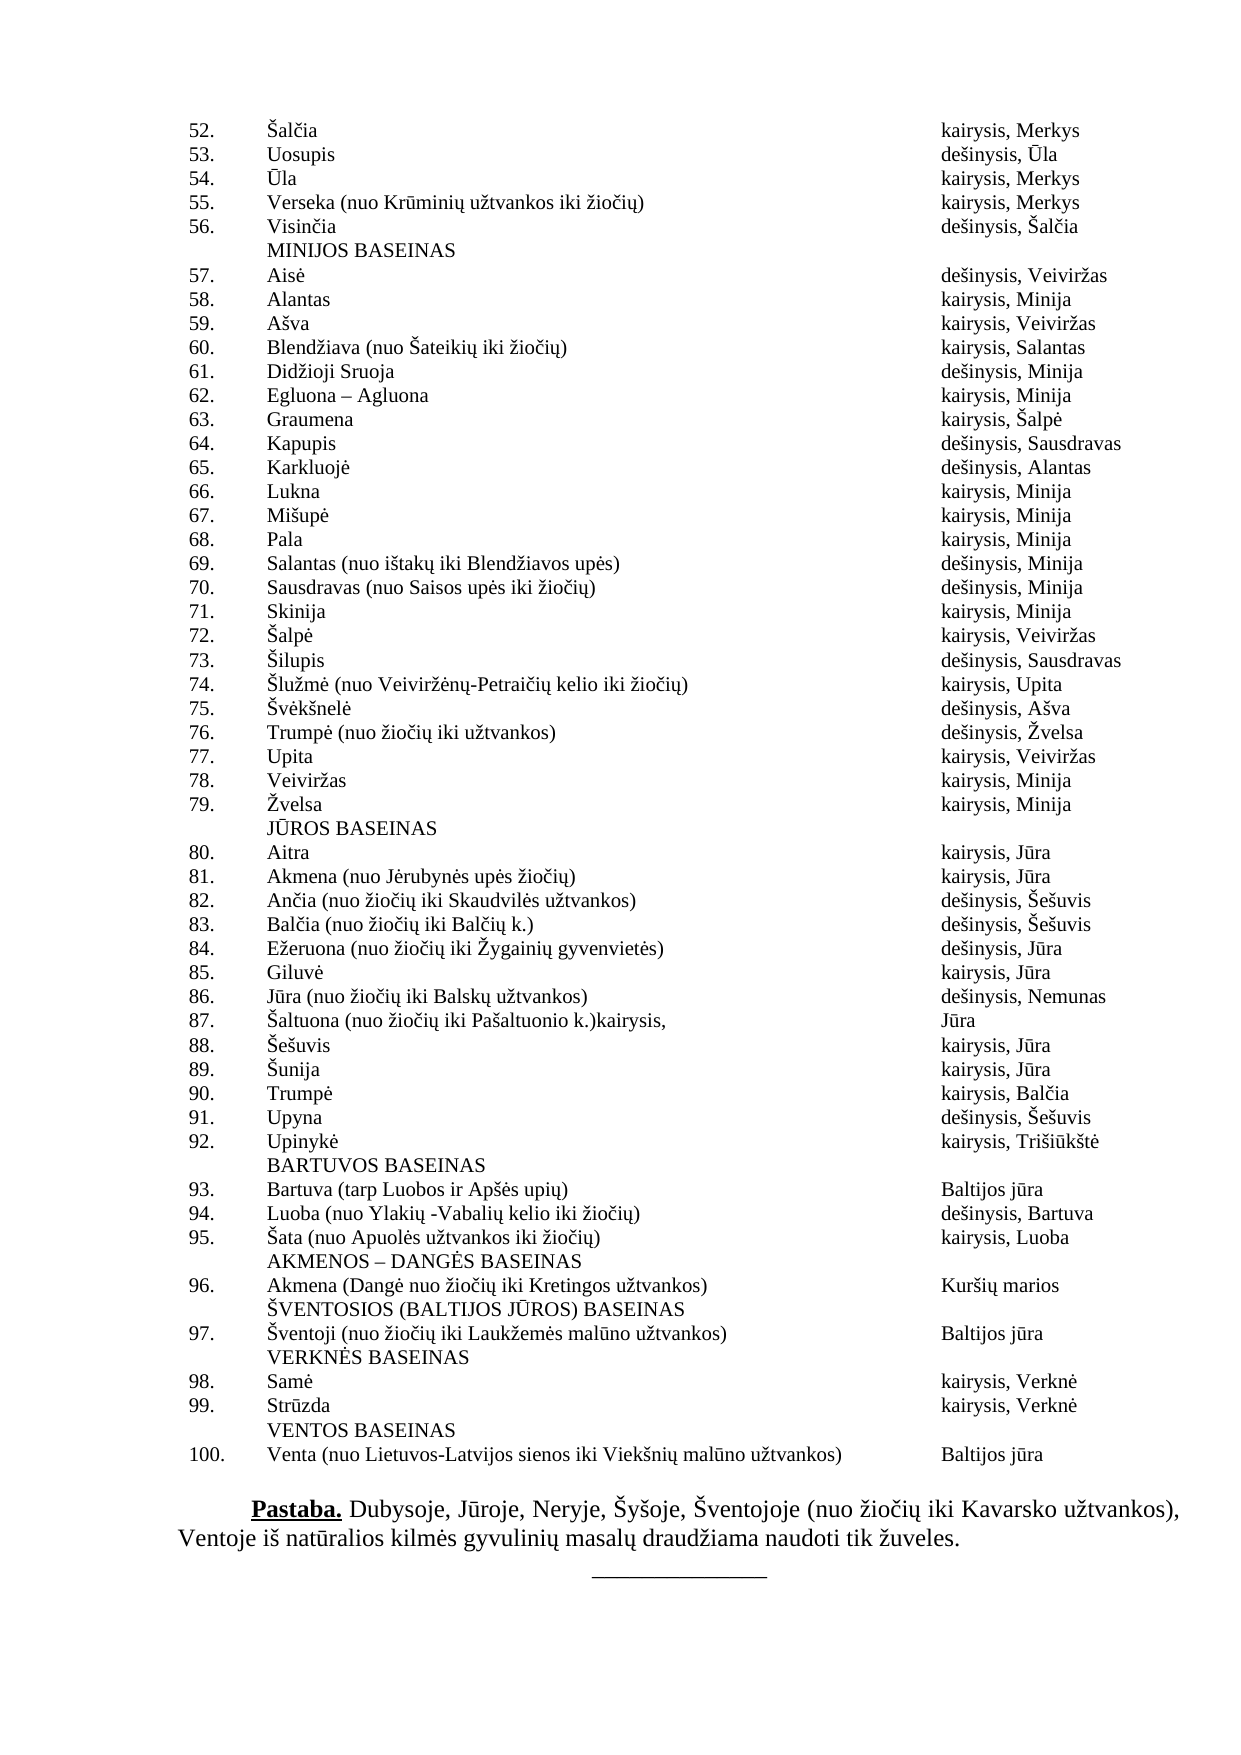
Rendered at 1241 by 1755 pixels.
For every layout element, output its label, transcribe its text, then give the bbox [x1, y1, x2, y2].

table_cell Upyna [255, 1105, 929, 1129]
table_cell Šešuvis [255, 1033, 929, 1057]
table_cell dešinysis, Ūla [930, 142, 1181, 166]
table_cell kairysis, Veiviržas [930, 311, 1181, 335]
table_cell Šventoji (nuo žiočių iki Laukžemės malūno užtvankos) [255, 1321, 929, 1345]
table_cell Šaltuona (nuo žiočių iki Pašaltuonio k.)kairysis, [255, 1009, 929, 1032]
table_cell Venta (nuo Lietuvos-Latvijos sienos iki Viekšnių malūno užtvankos) [255, 1442, 929, 1466]
table_cell Mišupė [255, 503, 929, 527]
table_cell kairysis, Šalpė [930, 407, 1181, 431]
table_cell dešinysis, Minija [930, 575, 1181, 599]
table_cell kairysis, Minija [930, 287, 1181, 311]
table_cell dešinysis, Šalčia [930, 214, 1181, 238]
table_cell 61. [177, 359, 255, 383]
table_cell Šata (nuo Apuolės užtvankos iki žiočių) [255, 1225, 929, 1249]
table_cell kairysis, Jūra [930, 1057, 1181, 1081]
table_cell Veiviržas [255, 768, 929, 792]
table_cell kairysis, Luoba [930, 1225, 1181, 1249]
table_cell 66. [177, 479, 255, 503]
table_cell dešinysis, Šešuvis [930, 912, 1181, 936]
table_cell 58. [177, 287, 255, 311]
table_cell Aitra [255, 840, 929, 864]
table_cell Samė [255, 1369, 929, 1393]
table_cell [930, 1345, 1181, 1369]
table_cell Luoba (nuo Ylakių -Vabalių kelio iki žiočių) [255, 1201, 929, 1225]
table_cell 79. [177, 792, 255, 816]
table_cell Šunija [255, 1057, 929, 1081]
table_cell dešinysis, Alantas [930, 455, 1181, 479]
table_cell Blendžiava (nuo Šateikių iki žiočių) [255, 335, 929, 359]
table_cell dešinysis, Veiviržas [930, 263, 1181, 287]
table_cell [177, 1249, 255, 1273]
table_cell 85. [177, 960, 255, 984]
table_cell [177, 1297, 255, 1321]
table_cell [177, 1345, 255, 1369]
table_cell kairysis, Jūra [930, 960, 1181, 984]
table_cell 82. [177, 888, 255, 912]
table_cell 94. [177, 1201, 255, 1225]
table_cell Upinykė [255, 1129, 929, 1153]
table_cell Balčia (nuo žiočių iki Balčių k.) [255, 912, 929, 936]
table_cell 74. [177, 672, 255, 696]
table_cell BARTUVOS BASEINAS [255, 1153, 929, 1177]
table_cell Bartuva (tarp Luobos ir Apšės upių) [255, 1177, 929, 1201]
table_cell [177, 1418, 255, 1442]
table_cell 63. [177, 407, 255, 431]
table_cell Didžioji Sruoja [255, 359, 929, 383]
table_cell 68. [177, 527, 255, 551]
table_cell 59. [177, 311, 255, 335]
table_cell kairysis, Minija [930, 599, 1181, 623]
table_cell 100. [177, 1442, 255, 1466]
table_cell Ašva [255, 311, 929, 335]
table_cell 99. [177, 1394, 255, 1417]
table_cell Šilupis [255, 648, 929, 672]
table_cell [930, 1418, 1181, 1442]
table_cell [930, 239, 1181, 262]
table_cell 73. [177, 648, 255, 672]
table_cell dešinysis, Žvelsa [930, 720, 1181, 744]
table_cell dešinysis, Minija [930, 359, 1181, 383]
table_cell dešinysis, Sausdravas [930, 648, 1181, 672]
table_cell 88. [177, 1033, 255, 1057]
table_cell kairysis, Veiviržas [930, 624, 1181, 647]
table_cell Ančia (nuo žiočių iki Skaudvilės užtvankos) [255, 888, 929, 912]
table_cell 57. [177, 263, 255, 287]
table_cell Šalpė [255, 624, 929, 647]
table_cell kairysis, Minija [930, 527, 1181, 551]
table_cell 98. [177, 1369, 255, 1393]
table_cell Kuršių marios [930, 1273, 1181, 1297]
table_cell 97. [177, 1321, 255, 1345]
table_cell dešinysis, Ašva [930, 696, 1181, 720]
table_cell 64. [177, 431, 255, 455]
text Pastaba. Dubysoje, Jūroje, Neryje, Šyšoje, Šventojoje (nuo žiočių iki Kavarsko užtvankos), Ventoje iš natūralios kilmės gyvulinių masalų draudžiama naudoti tik žuveles. [177, 1494, 1181, 1552]
table_cell kairysis, Jūra [930, 864, 1181, 888]
table_cell dešinysis, Nemunas [930, 984, 1181, 1008]
table_cell Žvelsa [255, 792, 929, 816]
table_cell kairysis, Trišiūkštė [930, 1129, 1181, 1153]
table_cell Karkluojė [255, 455, 929, 479]
table_cell MINIJOS BASEINAS [255, 239, 929, 262]
table_cell kairysis, Jūra [930, 1033, 1181, 1057]
table_cell Kapupis [255, 431, 929, 455]
table_cell 92. [177, 1129, 255, 1153]
table_cell 62. [177, 383, 255, 407]
table_cell Sausdravas (nuo Saisos upės iki žiočių) [255, 575, 929, 599]
table_cell ŠVENTOSIOS (BALTIJOS JŪROS) BASEINAS [255, 1297, 929, 1321]
table_cell kairysis, Jūra [930, 840, 1181, 864]
table_cell Aisė [255, 263, 929, 287]
table_cell Trumpė [255, 1081, 929, 1105]
table_cell [177, 816, 255, 840]
table_cell kairysis, Minija [930, 792, 1181, 816]
table_cell kairysis, Balčia [930, 1081, 1181, 1105]
table_cell Šlužmė (nuo Veiviržėnų-Petraičių kelio iki žiočių) [255, 672, 929, 696]
table_cell [177, 1153, 255, 1177]
table_cell 91. [177, 1105, 255, 1129]
table_cell Jūra [930, 1009, 1181, 1032]
table_cell Šalčia [255, 118, 929, 142]
table_cell 77. [177, 744, 255, 768]
table_cell [930, 1249, 1181, 1273]
table_cell Ežeruona (nuo žiočių iki Žygainių gyvenvietės) [255, 936, 929, 960]
table_cell Verseka (nuo Krūminių užtvankos iki žiočių) [255, 190, 929, 214]
table_cell kairysis, Merkys [930, 190, 1181, 214]
table_cell VERKNĖS BASEINAS [255, 1345, 929, 1369]
table_cell kairysis, Verknė [930, 1394, 1181, 1417]
table_cell kairysis, Minija [930, 768, 1181, 792]
table_cell Lukna [255, 479, 929, 503]
table_cell Švėkšnelė [255, 696, 929, 720]
table_cell 76. [177, 720, 255, 744]
table_cell 93. [177, 1177, 255, 1201]
table_cell [930, 1153, 1181, 1177]
table_cell [930, 1297, 1181, 1321]
table_cell Ūla [255, 166, 929, 190]
table_cell 80. [177, 840, 255, 864]
table_cell Giluvė [255, 960, 929, 984]
table_cell kairysis, Salantas [930, 335, 1181, 359]
table_cell kairysis, Merkys [930, 118, 1181, 142]
table_cell dešinysis, Sausdravas [930, 431, 1181, 455]
table_cell kairysis, Verknė [930, 1369, 1181, 1393]
table_cell 54. [177, 166, 255, 190]
table_cell 67. [177, 503, 255, 527]
text ______________ [177, 1552, 1181, 1581]
table_cell 89. [177, 1057, 255, 1081]
table_cell 60. [177, 335, 255, 359]
table_cell 95. [177, 1225, 255, 1249]
table_cell 56. [177, 214, 255, 238]
table_cell 87. [177, 1009, 255, 1032]
table_cell Strūzda [255, 1394, 929, 1417]
table_cell 52. [177, 118, 255, 142]
table_cell JŪROS BASEINAS [255, 816, 929, 840]
table_cell Skinija [255, 599, 929, 623]
table_cell VENTOS BASEINAS [255, 1418, 929, 1442]
table_cell 70. [177, 575, 255, 599]
table_cell Trumpė (nuo žiočių iki užtvankos) [255, 720, 929, 744]
table_cell Graumena [255, 407, 929, 431]
table_cell 96. [177, 1273, 255, 1297]
table_cell 83. [177, 912, 255, 936]
table_cell dešinysis, Minija [930, 551, 1181, 575]
table_cell Jūra (nuo žiočių iki Balskų užtvankos) [255, 984, 929, 1008]
table_cell [177, 239, 255, 262]
table_cell 72. [177, 624, 255, 647]
table_cell Baltijos jūra [930, 1442, 1181, 1466]
table_cell 78. [177, 768, 255, 792]
table_cell Visinčia [255, 214, 929, 238]
table_cell Egluona – Agluona [255, 383, 929, 407]
table_cell 69. [177, 551, 255, 575]
table_cell [930, 816, 1181, 840]
table_cell Upita [255, 744, 929, 768]
table_cell 90. [177, 1081, 255, 1105]
table_cell 55. [177, 190, 255, 214]
table_cell 86. [177, 984, 255, 1008]
table_cell kairysis, Veiviržas [930, 744, 1181, 768]
table_cell 84. [177, 936, 255, 960]
table_cell Salantas (nuo ištakų iki Blendžiavos upės) [255, 551, 929, 575]
table_cell kairysis, Minija [930, 383, 1181, 407]
table_cell 71. [177, 599, 255, 623]
table_cell 65. [177, 455, 255, 479]
table_cell kairysis, Upita [930, 672, 1181, 696]
table_cell kairysis, Merkys [930, 166, 1181, 190]
table_cell dešinysis, Jūra [930, 936, 1181, 960]
table_cell AKMENOS – DANGĖS BASEINAS [255, 1249, 929, 1273]
table_cell 75. [177, 696, 255, 720]
table_cell Alantas [255, 287, 929, 311]
table_cell Baltijos jūra [930, 1321, 1181, 1345]
table_cell dešinysis, Šešuvis [930, 1105, 1181, 1129]
table_cell 53. [177, 142, 255, 166]
table_cell Uosupis [255, 142, 929, 166]
table_cell kairysis, Minija [930, 503, 1181, 527]
table_cell dešinysis, Bartuva [930, 1201, 1181, 1225]
table_cell kairysis, Minija [930, 479, 1181, 503]
table_cell Pala [255, 527, 929, 551]
table_cell 81. [177, 864, 255, 888]
table_cell dešinysis, Šešuvis [930, 888, 1181, 912]
table_cell Akmena (Dangė nuo žiočių iki Kretingos užtvankos) [255, 1273, 929, 1297]
table_cell Baltijos jūra [930, 1177, 1181, 1201]
table_cell Akmena (nuo Jėrubynės upės žiočių) [255, 864, 929, 888]
